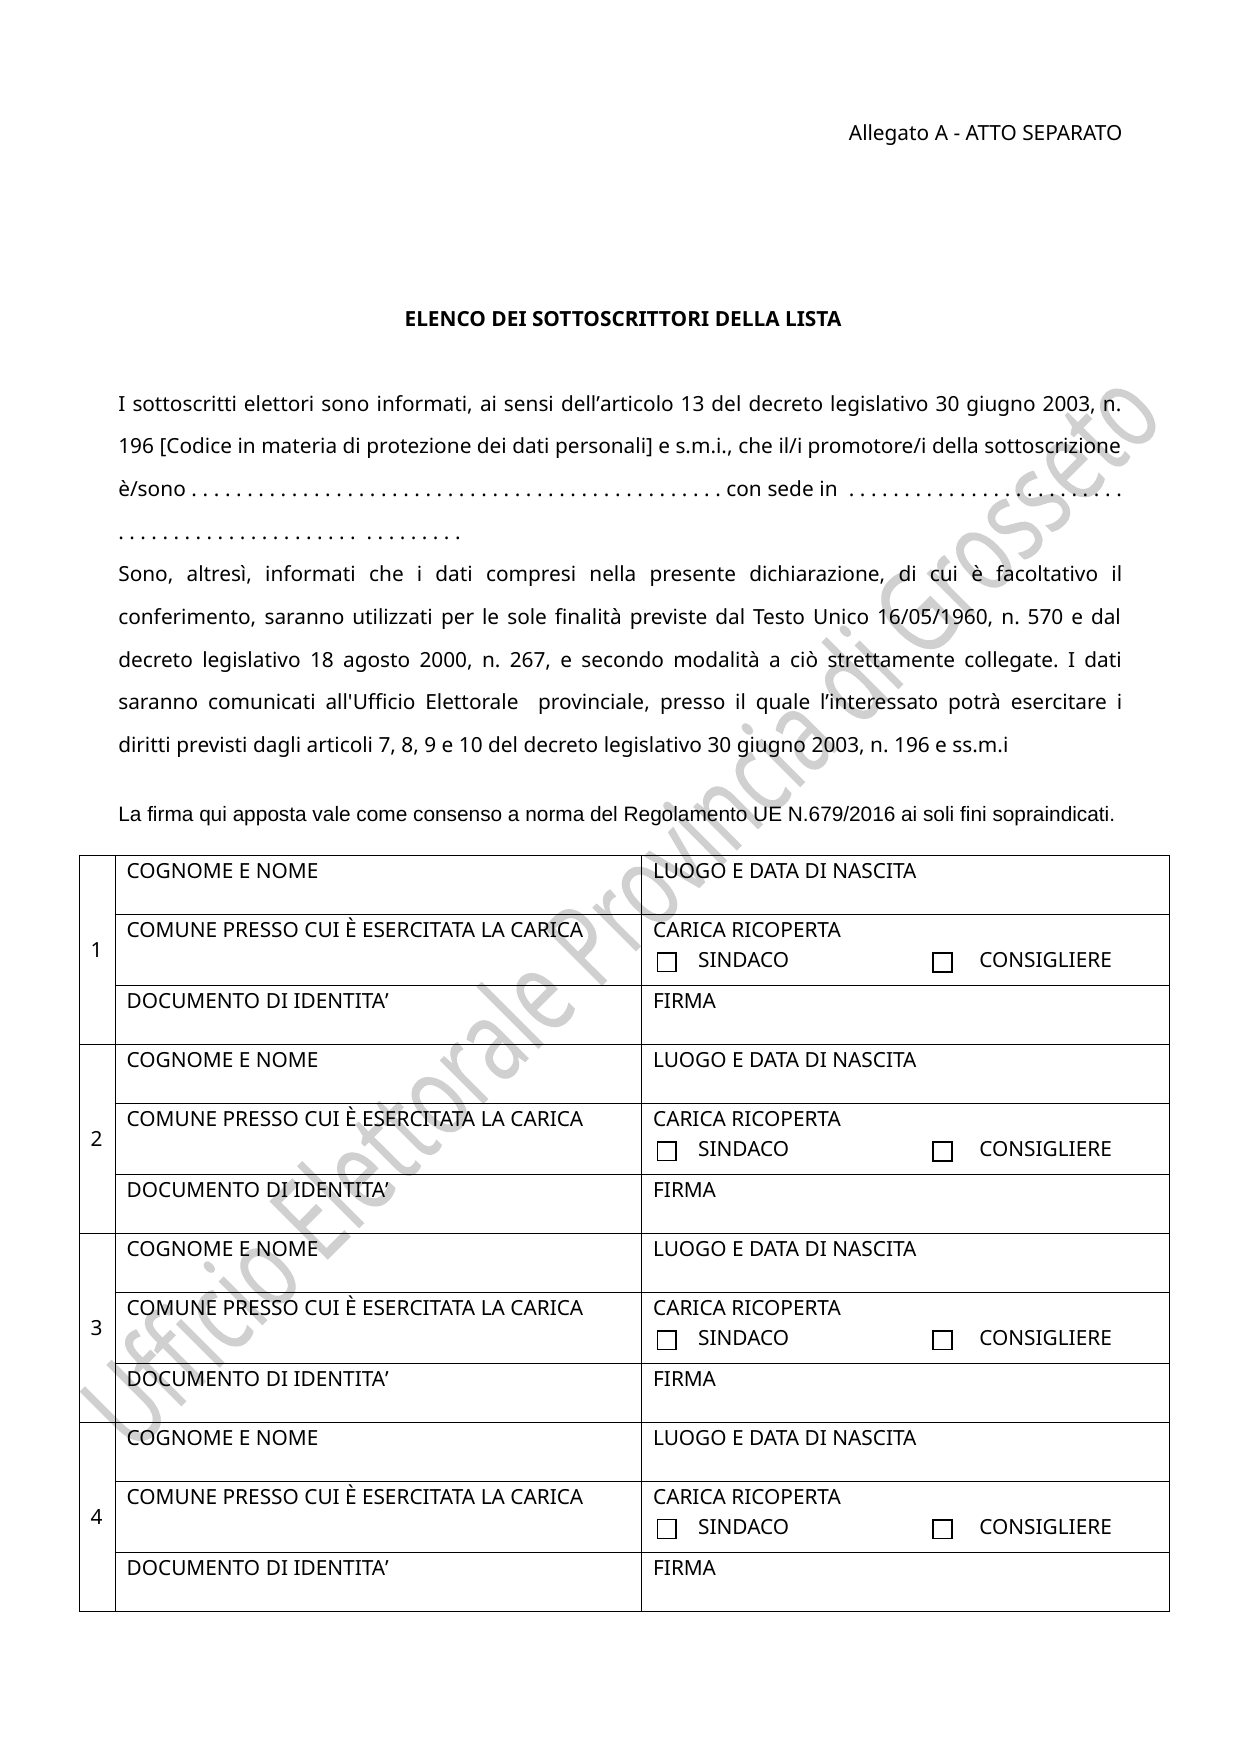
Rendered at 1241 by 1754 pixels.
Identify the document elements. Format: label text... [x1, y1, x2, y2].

table_cell CONSIGLIERE [923, 1510, 1169, 1552]
table_cell LUOGO E DATA DI NASCITA [642, 1234, 1169, 1292]
text La firma qui apposta vale come consenso a norma del Regolamento UE N.679/2016 ai soli fini sopraindicati. [106, 802, 711, 826]
table_cell FIRMA [642, 1175, 1169, 1233]
text La firma qui apposta vale come consenso a norma del Regolamento UE N.679/2016 ai soli fini sopraindicati. [761, 802, 1163, 826]
table_cell COMUNE PRESSO CUI È ESERCITATA LA CARICA [116, 915, 600, 985]
table_header LUOGO E DATA DI NASCITA [642, 875, 669, 914]
table_cell SINDACO [642, 1321, 923, 1363]
table_cell CONSIGLIERE [923, 943, 1169, 985]
table_cell COMUNE PRESSO CUI È ESERCITATA LA CARICA [375, 1104, 641, 1174]
table_cell [80, 1393, 109, 1422]
table_cell COGNOME E NOME [116, 1045, 481, 1103]
table_cell CARICA RICOPERTA [642, 1104, 1169, 1132]
table_cell DOCUMENTO DI IDENTITA’ [116, 1175, 641, 1233]
table_cell COMUNE PRESSO CUI È ESERCITATA LA CARICA [116, 1104, 400, 1174]
text ELENCO DEI SOTTOSCRITTORI DELLA LISTA [118, 304, 1122, 332]
table_cell SINDACO [642, 943, 923, 985]
table_cell CARICA RICOPERTA [642, 1482, 1169, 1510]
table_cell [457, 1045, 641, 1103]
table_cell [487, 986, 641, 1044]
table_cell 4 [80, 1423, 115, 1611]
table_cell COMUNE PRESSO CUI È ESERCITATA LA CARICA [116, 1482, 641, 1552]
text I sottoscritti elettori sono informati, ai sensi dell’articolo 13 del decreto legislativo 30 giugno 2003, n. 196 [Codice in materia di protezione dei dati personali] e s.m.i., che il/i promotore/i della sottoscrizione è/sono . . . . . . . . . . . . . . . . . . . . . . . . . . . . . . . . . . . . . . . . . . . . . . . . con sede in . . . . . . . . . . . . . . . . . . . . . . . . . . . . . . . . . . . . . . . . . . . . . . . . . . . . . . . . [118, 389, 1122, 545]
table_cell SINDACO [642, 1132, 923, 1174]
table_cell CONSIGLIERE [923, 1321, 1169, 1363]
table_cell CARICA RICOPERTA [642, 1293, 1169, 1321]
table_cell FIRMA [642, 986, 1169, 1044]
table_cell [585, 915, 641, 985]
table_cell 3 [80, 1234, 115, 1415]
text Sono, altresì, informati che i dati compresi nella presente dichiarazione, di cui è facoltativo il conferimento, saranno utilizzati per le sole finalità previste dal Testo Unico 16/05/1960, n. 570 e dal decreto legislativo 18 agosto 2000, n. 267, e secondo modalità a ciò strettamente collegate. I dati saranno comunicati all'Ufficio Elettorale provinciale, presso il quale l’interessato potrà esercitare i diritti previsti dagli articoli 7, 8, 9 e 10 del decreto legislativo 30 giugno 2003, n. 196 e ss.m.i [118, 559, 1122, 758]
table_cell COGNOME E NOME [116, 1423, 641, 1481]
table_cell DOCUMENTO DI IDENTITA’ [116, 1376, 152, 1422]
table_header LUOGO E DATA DI NASCITA [657, 856, 1169, 914]
table_cell LUOGO E DATA DI NASCITA [642, 1423, 1169, 1481]
table_cell DOCUMENTO DI IDENTITA’ [116, 986, 532, 1044]
table_cell FIRMA [642, 1364, 1169, 1422]
table_header COGNOME E NOME [116, 856, 641, 914]
table_cell FIRMA [642, 1553, 1169, 1611]
table_cell CARICA RICOPERTA [642, 915, 1169, 943]
table_cell 2 [80, 1045, 115, 1233]
table_cell DOCUMENTO DI IDENTITA’ [137, 1364, 641, 1422]
table_cell LUOGO E DATA DI NASCITA [642, 1045, 1169, 1103]
table_header 1 [80, 856, 115, 1044]
table_cell DOCUMENTO DI IDENTITA’ [116, 1553, 641, 1611]
table_cell COGNOME E NOME [116, 1234, 641, 1292]
table_cell COMUNE PRESSO CUI È ESERCITATA LA CARICA [116, 1293, 641, 1363]
table_cell CONSIGLIERE [923, 1132, 1169, 1174]
table_cell SINDACO [642, 1510, 923, 1552]
